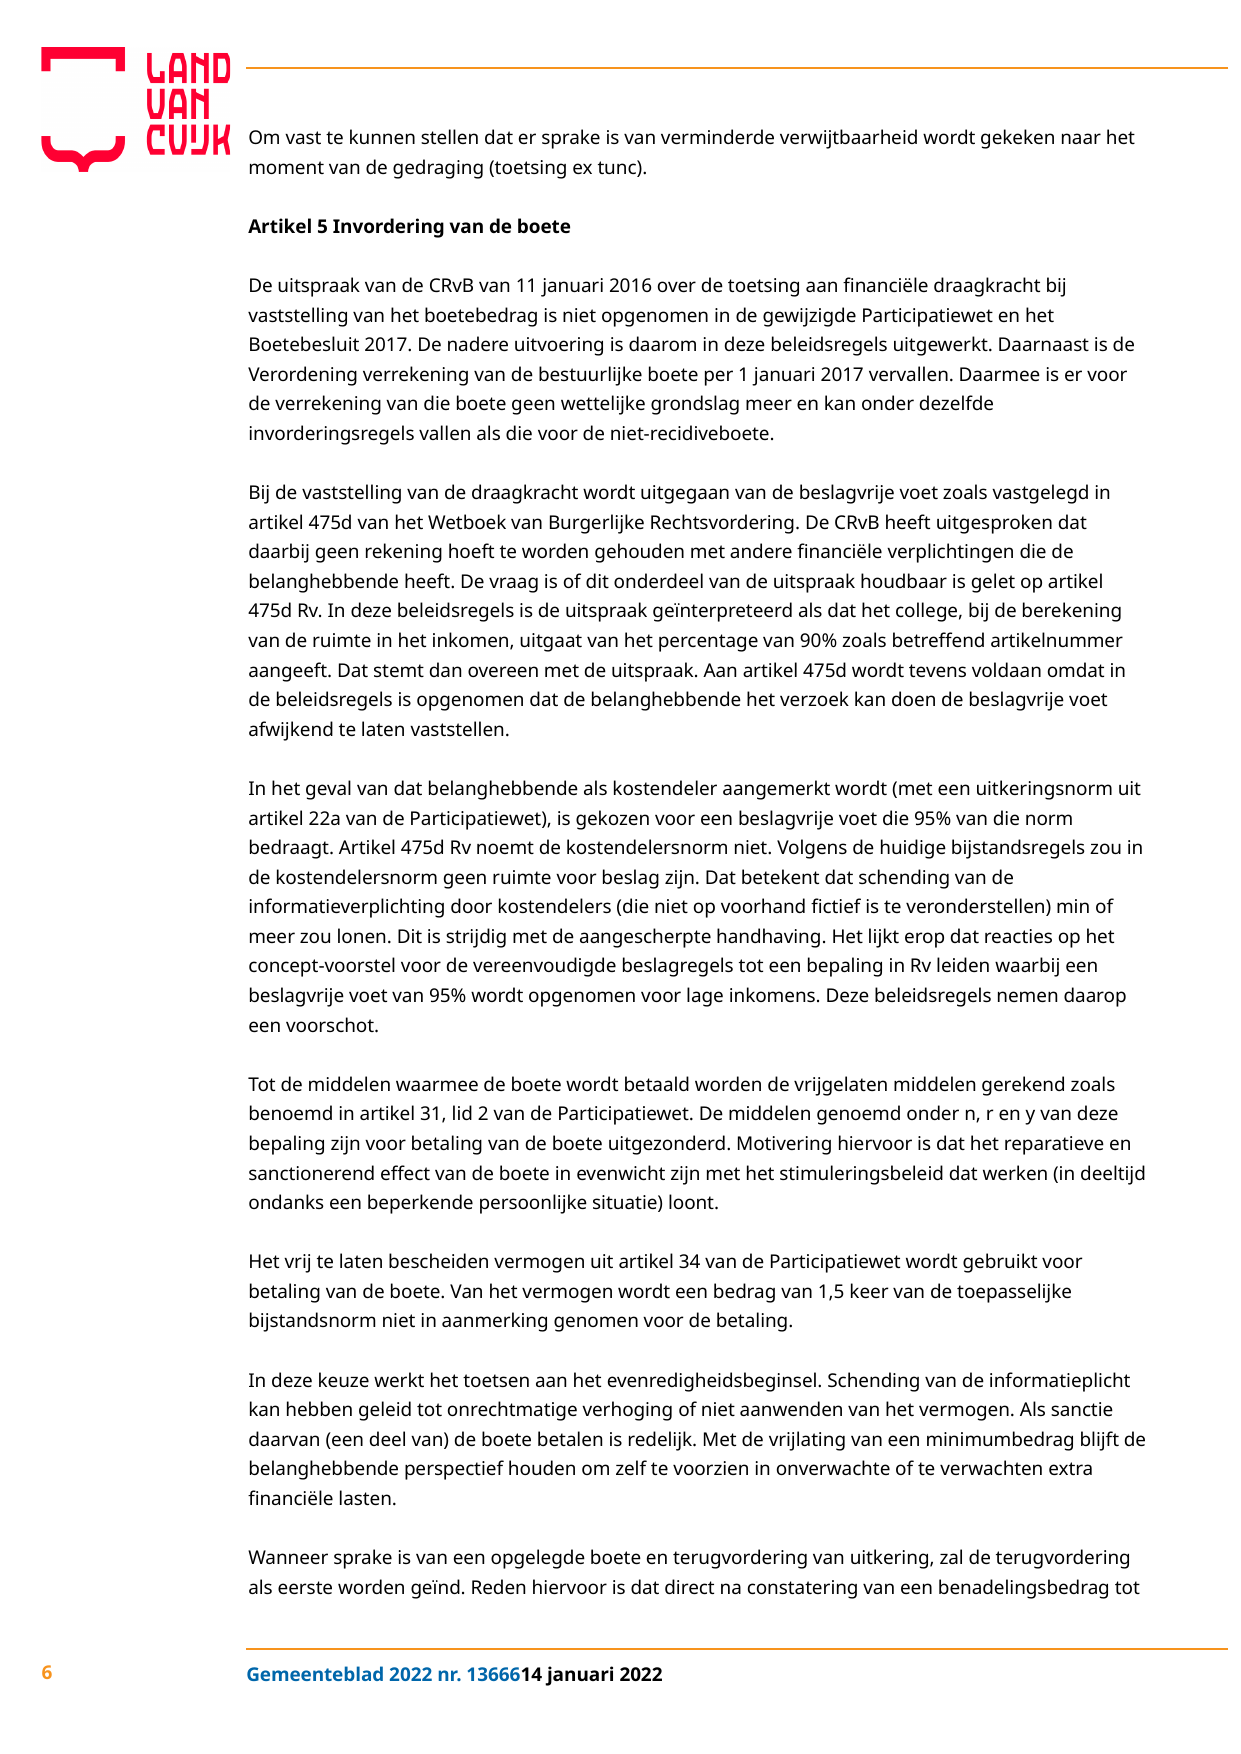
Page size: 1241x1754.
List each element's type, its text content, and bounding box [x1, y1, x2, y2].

text Het vrij te laten bescheiden vermogen uit artikel 34 van de Participatiewet wordt gebruikt voor betaling van de boete. Van het vermogen wordt een bedrag van 1,5 keer van de toepasselijke bijstandsnorm niet in aanmerking genomen voor de betaling. [248, 1248, 1152, 1333]
text Tot de middelen waarmee de boete wordt betaald worden de vrijgelaten middelen gerekend zoals benoemd in artikel 31, lid 2 van de Participatiewet. De middelen genoemd onder n, r en y van deze bepaling zijn voor betaling van de boete uitgezonderd. Motivering hiervoor is dat het reparatieve en sanctionerend effect van de boete in evenwicht zijn met het stimuleringsbeleid dat werken (in deeltijd ondanks een beperkende persoonlijke situatie) loont. [248, 1071, 1152, 1215]
text De uitspraak van de CRvB van 11 januari 2016 over de toetsing aan financiële draagkracht bij vaststelling van het boetebedrag is niet opgenomen in de gewijzigde Participatiewet en het Boetebesluit 2017. De nadere uitvoering is daarom in deze beleidsregels uitgewerkt. Daarnaast is de Verordening verrekening van de bestuurlijke boete per 1 januari 2017 vervallen. Daarmee is er voor de verrekening van die boete geen wettelijke grondslag meer en kan onder dezelfde invorderingsregels vallen als die voor de niet-recidiveboete. [248, 272, 1152, 446]
text Om vast te kunnen stellen dat er sprake is van verminderde verwijtbaarheid wordt gekeken naar het moment van de gedraging (toetsing ex tunc). [248, 124, 1152, 180]
text Artikel 5 Invordering van de boete [248, 213, 1152, 239]
text Bij de vaststelling van de draagkracht wordt uitgegaan van de beslagvrije voet zoals vastgelegd in artikel 475d van het Wetboek van Burgerlijke Rechtsvordering. De CRvB heeft uitgesproken dat daarbij geen rekening hoeft te worden gehouden met andere financiële verplichtingen die de belanghebbende heeft. De vraag is of dit onderdeel van de uitspraak houdbaar is gelet op artikel 475d Rv. In deze beleidsregels is de uitspraak geïnterpreteerd als dat het college, bij de berekening van de ruimte in het inkomen, uitgaat van het percentage van 90% zoals betreffend artikelnummer aangeeft. Dat stemt dan overeen met de uitspraak. Aan artikel 475d wordt tevens voldaan omdat in de beleidsregels is opgenomen dat de belanghebbende het verzoek kan doen de beslagvrije voet afwijkend te laten vaststellen. [248, 479, 1152, 742]
text In deze keuze werkt het toetsen aan het evenredigheidsbeginsel. Schending van de informatieplicht kan hebben geleid tot onrechtmatige verhoging of niet aanwenden van het vermogen. Als sanctie daarvan (een deel van) de boete betalen is redelijk. Met de vrijlating van een minimumbedrag blijft de belanghebbende perspectief houden om zelf te voorzien in onverwachte of te verwachten extra financiële lasten. [248, 1367, 1152, 1511]
text Wanneer sprake is van een opgelegde boete en terugvordering van uitkering, zal de terugvordering als eerste worden geïnd. Reden hiervoor is dat direct na constatering van een benadelingsbedrag tot [248, 1544, 1152, 1600]
text In het geval van dat belanghebbende als kostendeler aangemerkt wordt (met een uitkeringsnorm uit artikel 22a van de Participatiewet), is gekozen voor een beslagvrije voet die 95% van die norm bedraagt. Artikel 475d Rv noemt de kostendelersnorm niet. Volgens de huidige bijstandsregels zou in de kostendelersnorm geen ruimte voor beslag zijn. Dat betekent dat schending van de informatieverplichting door kostendelers (die niet op voorhand fictief is te veronderstellen) min of meer zou lonen. Dit is strijdig met de aangescherpte handhaving. Het lijkt erop dat reacties op het concept-voorstel voor de vereenvoudigde beslagregels tot een bepaling in Rv leiden waarbij een beslagvrije voet van 95% wordt opgenomen voor lage inkomens. Deze beleidsregels nemen daarop een voorschot. [248, 775, 1152, 1038]
picture [41, 47, 231, 172]
